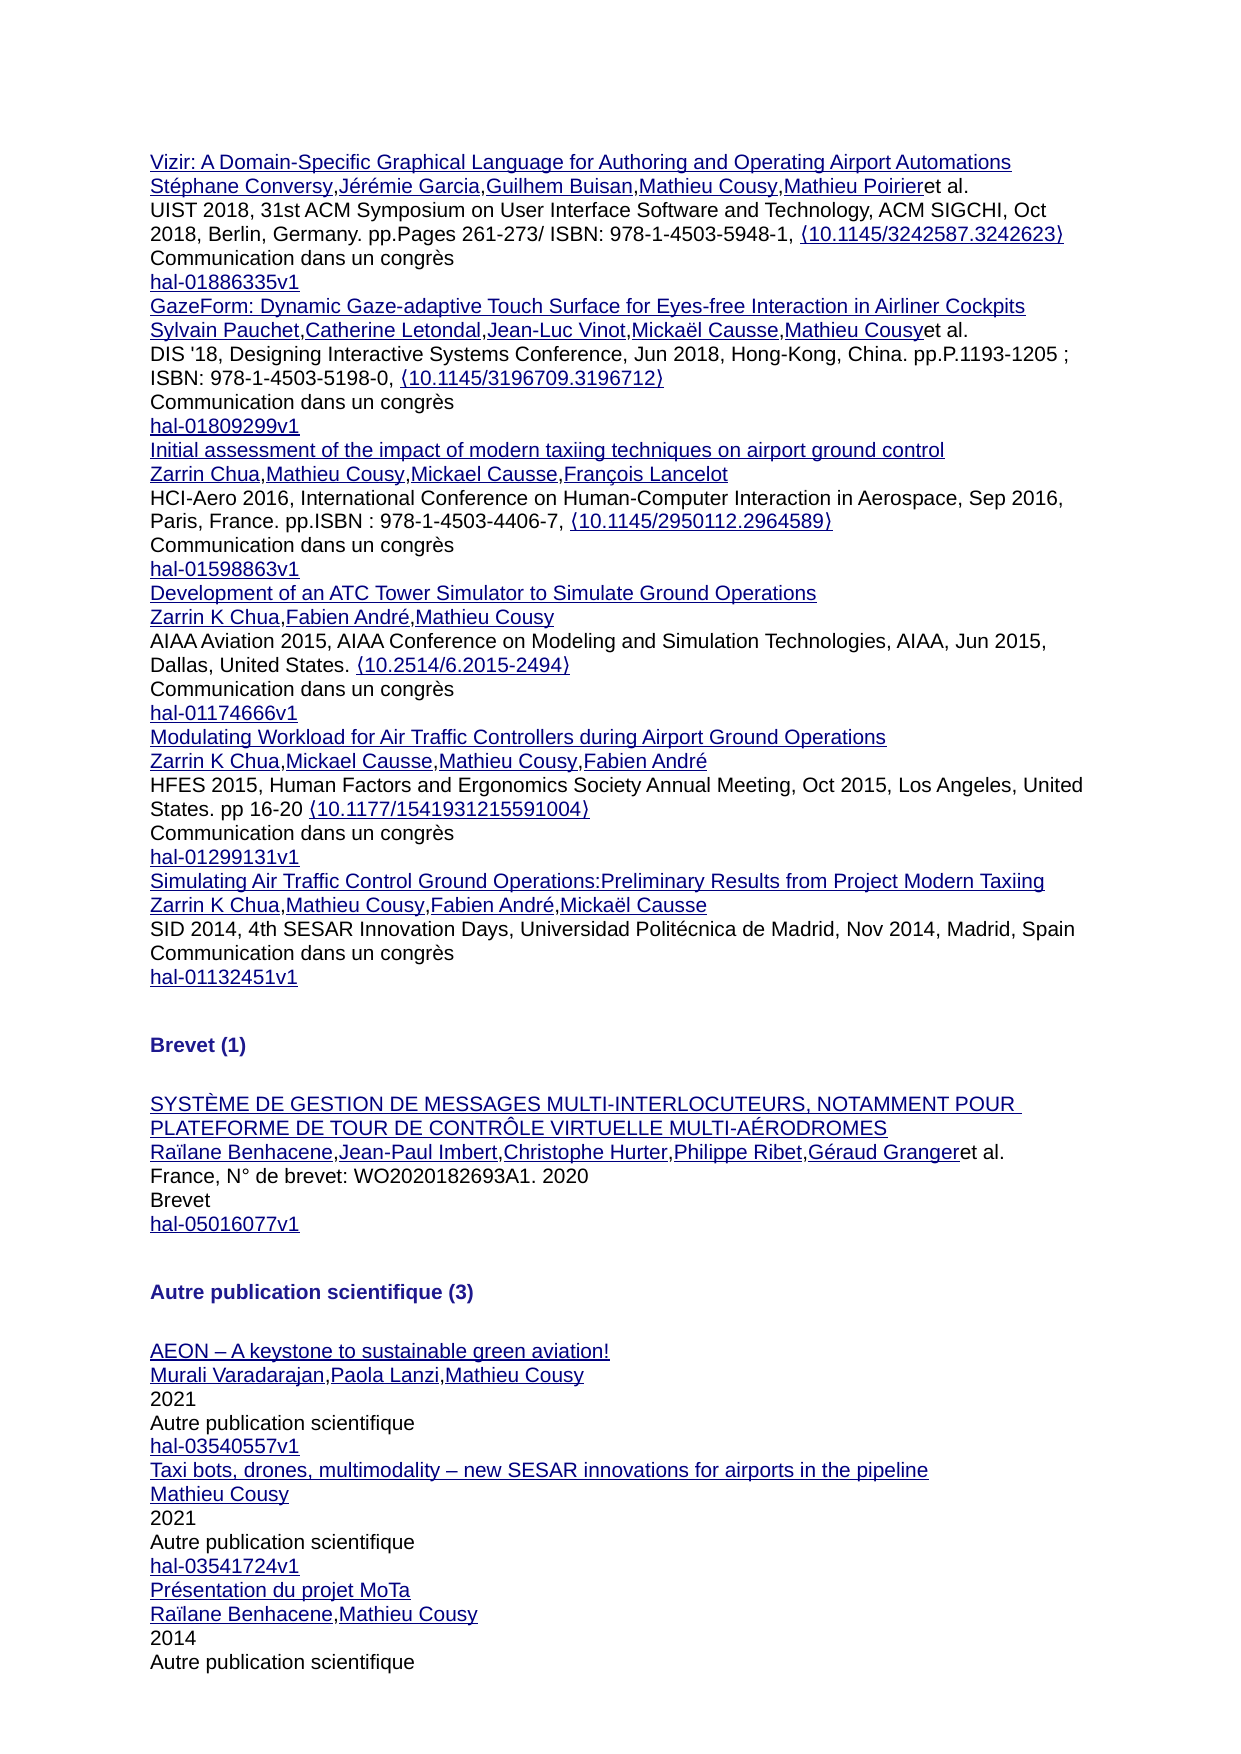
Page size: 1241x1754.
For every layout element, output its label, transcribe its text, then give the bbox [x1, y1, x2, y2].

table_header SYSTÈME DE GESTION DE MESSAGES MULTI-INTERLOCUTEURS, NOTAMMENT POUR PLATEFORME DE TOUR DE CONTRÔLE VIRTUELLE MULTI-AÉRODROMES Raïlane Benhacene,Jean-Paul Imbert,Christophe Hurter,Philippe Ribet,Géraud Grangeret al. France, N° de brevet: WO2020182693A1. 2020 Brevet hal-05016077v1 [150, 1092, 1090, 1235]
table_cell Simulating Air Traffic Control Ground Operations:Preliminary Results from Project Modern Taxiing Zarrin K Chua,Mathieu Cousy,Fabien André,Mickaël Causse SID 2014, 4th SESAR Innovation Days, Universidad Politécnica de Madrid, Nov 2014, Madrid, Spain Communication dans un congrès hal-01132451v1 [150, 869, 1090, 988]
table_cell Initial assessment of the impact of modern taxiing techniques on airport ground control Zarrin Chua,Mathieu Cousy,Mickael Causse,François Lancelot HCI-Aero 2016, International Conference on Human-Computer Interaction in Aerospace, Sep 2016, Paris, France. pp.ISBN : 978-1-4503-4406-7, ⟨10.1145/2950112.2964589⟩ Communication dans un congrès hal-01598863v1 [150, 438, 1090, 581]
subtitle Autre publication scientifique (3) [150, 1280, 1090, 1304]
table_cell Présentation du projet MoTa Raïlane Benhacene,Mathieu Cousy 2014 Autre publication scientifique [150, 1578, 1090, 1674]
subtitle Brevet (1) [150, 1033, 1090, 1057]
table_cell Development of an ATC Tower Simulator to Simulate Ground Operations Zarrin K Chua,Fabien André,Mathieu Cousy AIAA Aviation 2015, AIAA Conference on Modeling and Simulation Technologies, AIAA, Jun 2015, Dallas, United States. ⟨10.2514/6.2015-2494⟩ Communication dans un congrès hal-01174666v1 [150, 581, 1090, 725]
table_cell Modulating Workload for Air Traffic Controllers during Airport Ground Operations Zarrin K Chua,Mickael Causse,Mathieu Cousy,Fabien André HFES 2015, Human Factors and Ergonomics Society Annual Meeting, Oct 2015, Los Angeles, United States. pp 16-20 ⟨10.1177/1541931215591004⟩ Communication dans un congrès hal-01299131v1 [150, 725, 1090, 869]
table_header AEON – A keystone to sustainable green aviation! Murali Varadarajan,Paola Lanzi,Mathieu Cousy 2021 Autre publication scientifique hal-03540557v1 [150, 1339, 1090, 1458]
table_cell Taxi bots, drones, multimodality – new SESAR innovations for airports in the pipeline Mathieu Cousy 2021 Autre publication scientifique hal-03541724v1 [150, 1458, 1090, 1578]
table_cell GazeForm: Dynamic Gaze-adaptive Touch Surface for Eyes-free Interaction in Airliner Cockpits Sylvain Pauchet,Catherine Letondal,Jean-Luc Vinot,Mickaël Causse,Mathieu Cousyet al. DIS '18, Designing Interactive Systems Conference, Jun 2018, Hong-Kong, China. pp.P.1193-1205 ; ISBN: 978-1-4503-5198-0, ⟨10.1145/3196709.3196712⟩ Communication dans un congrès hal-01809299v1 [150, 294, 1090, 437]
table_cell Vizir: A Domain-Specific Graphical Language for Authoring and Operating Airport Automations Stéphane Conversy,Jérémie Garcia,Guilhem Buisan,Mathieu Cousy,Mathieu Poirieret al. UIST 2018, 31st ACM Symposium on User Interface Software and Technology, ACM SIGCHI, Oct 2018, Berlin, Germany. pp.Pages 261-273/ ISBN: 978-1-4503-5948-1, ⟨10.1145/3242587.3242623⟩ Communication dans un congrès hal-01886335v1 [150, 150, 1090, 294]
